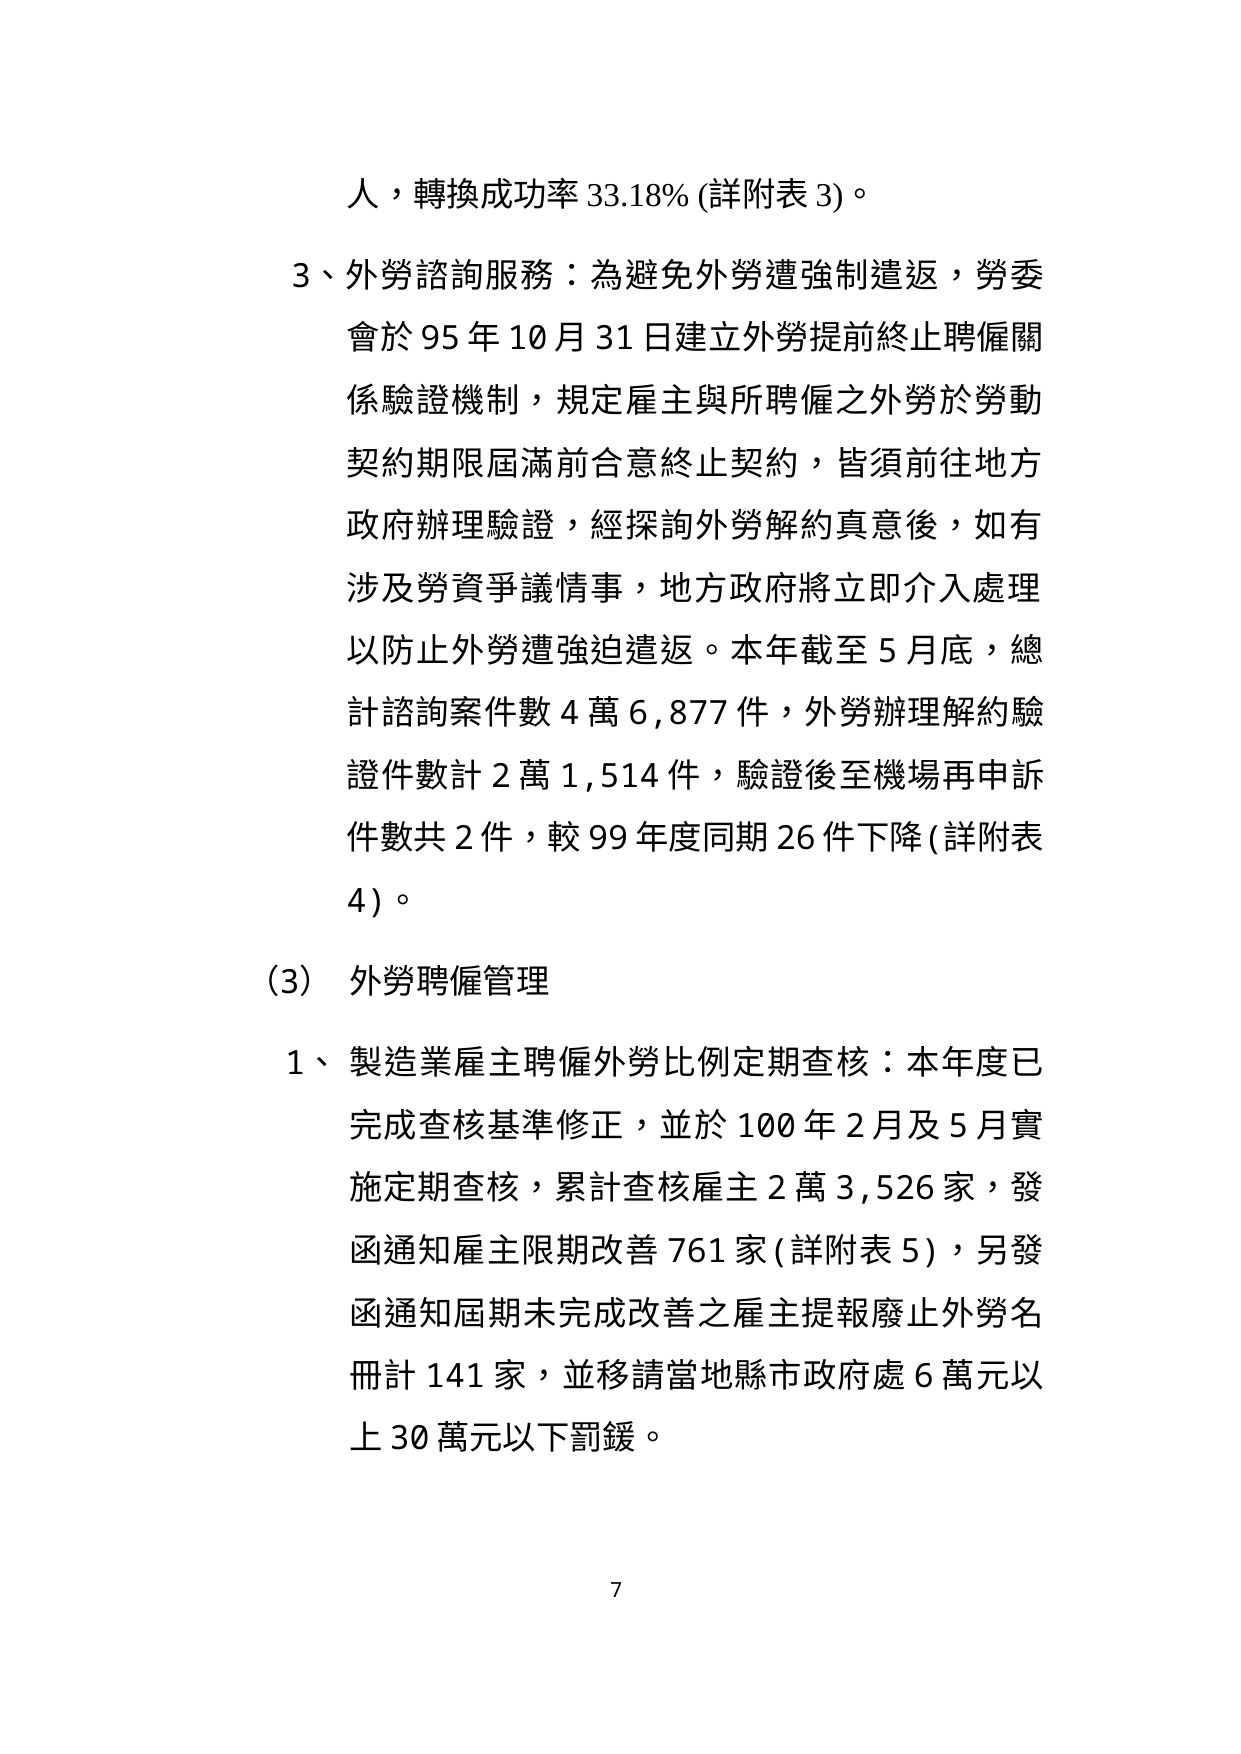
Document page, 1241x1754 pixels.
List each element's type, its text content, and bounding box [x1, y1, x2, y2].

list 製造業雇主聘僱外勞比例定期查核：本年度已完成查核基準修正，並於100年2月及5月實施定期查核，累計查核雇主2萬3,526家，發函通知雇主限期改善761家(詳附表5)，另發函通知屆期未完成改善之雇主提報廢止外勞名冊計141家，並移請當地縣市政府處6萬元以上30萬元以下罰鍰。 [285, 1019, 1044, 1456]
list 外勞諮詢服務：為避免外勞遭強制遣返，勞委會於95年10月31日建立外勞提前終止聘僱關係驗證機制，規定雇主與所聘僱之外勞於勞動契約期限屆滿前合意終止契約，皆須前往地方政府辦理驗證，經探詢外勞解約真意後，如有涉及勞資爭議情事，地方政府將立即介入處理，以防止外勞遭強迫遣返。本年截至5月底，總計諮詢案件數4萬6,877件，外勞辦理解約驗證件數計2萬1,514件，驗證後至機場再申訴件數共2件，較99年度同期26件下降(詳附表4)。 [291, 231, 1044, 919]
list 外勞聘僱管理 [246, 937, 1044, 1000]
text 人，轉換成功率33.18% (詳附表3)。 [346, 150, 1044, 212]
